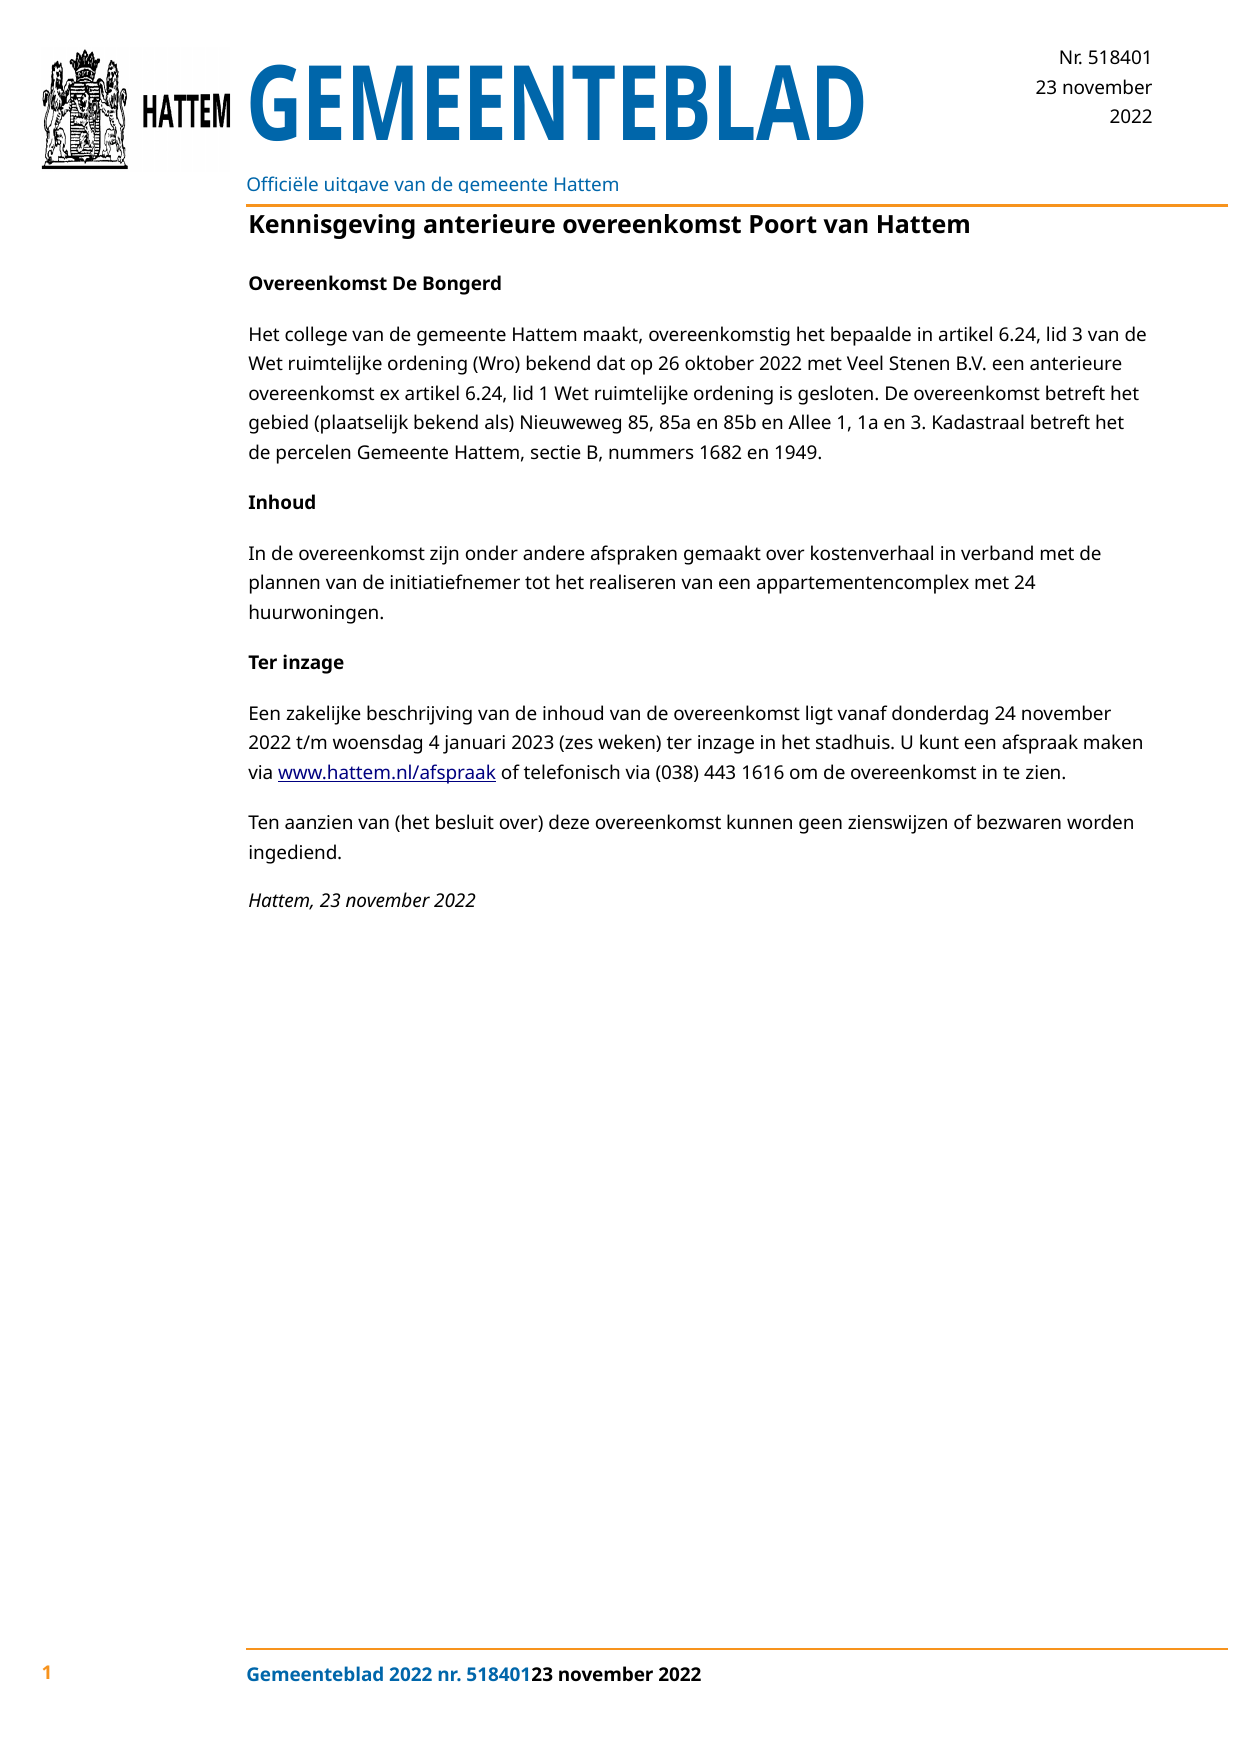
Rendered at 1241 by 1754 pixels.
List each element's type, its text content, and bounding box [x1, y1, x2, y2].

text Ten aanzien van (het besluit over) deze overeenkomst kunnen geen zienswijzen of bezwaren worden ingediend. [248, 809, 1152, 865]
text Inhoud [248, 489, 1152, 515]
text Een zakelijke beschrijving van de inhoud van de overeenkomst ligt vanaf donderdag 24 november 2022 t/m woensdag 4 januari 2023 (zes weken) ter inzage in het stadhuis. U kunt een afspraak maken via www.hattem.nl/afspraak of telefonisch via (038) 443 1616 om de overeenkomst in te zien. [248, 700, 1152, 785]
text Ter inzage [248, 649, 1152, 675]
picture [41, 47, 231, 172]
text Het college van de gemeente Hattem maakt, overeenkomstig het bepaalde in artikel 6.24, lid 3 van de Wet ruimtelijke ordening (Wro) bekend dat op 26 oktober 2022 met Veel Stenen B.V. een anterieure overeenkomst ex artikel 6.24, lid 1 Wet ruimtelijke ordening is gesloten. De overeenkomst betreft het gebied (plaatselijk bekend als) Nieuweweg 85, 85a en 85b en Allee 1, 1a en 3. Kadastraal betreft het de percelen Gemeente Hattem, sectie B, nummers 1682 en 1949. [248, 321, 1152, 465]
text Kennisgeving anterieure overeenkomst Poort van Hattem [248, 207, 1152, 241]
text In de overeenkomst zijn onder andere afspraken gemaakt over kostenverhaal in verband met de plannen van de initiatiefnemer tot het realiseren van een appartementencomplex met 24 huurwoningen. [248, 540, 1152, 625]
text Hattem, 23 november 2022 [248, 887, 1152, 913]
text Overeenkomst De Bongerd [248, 270, 1152, 296]
